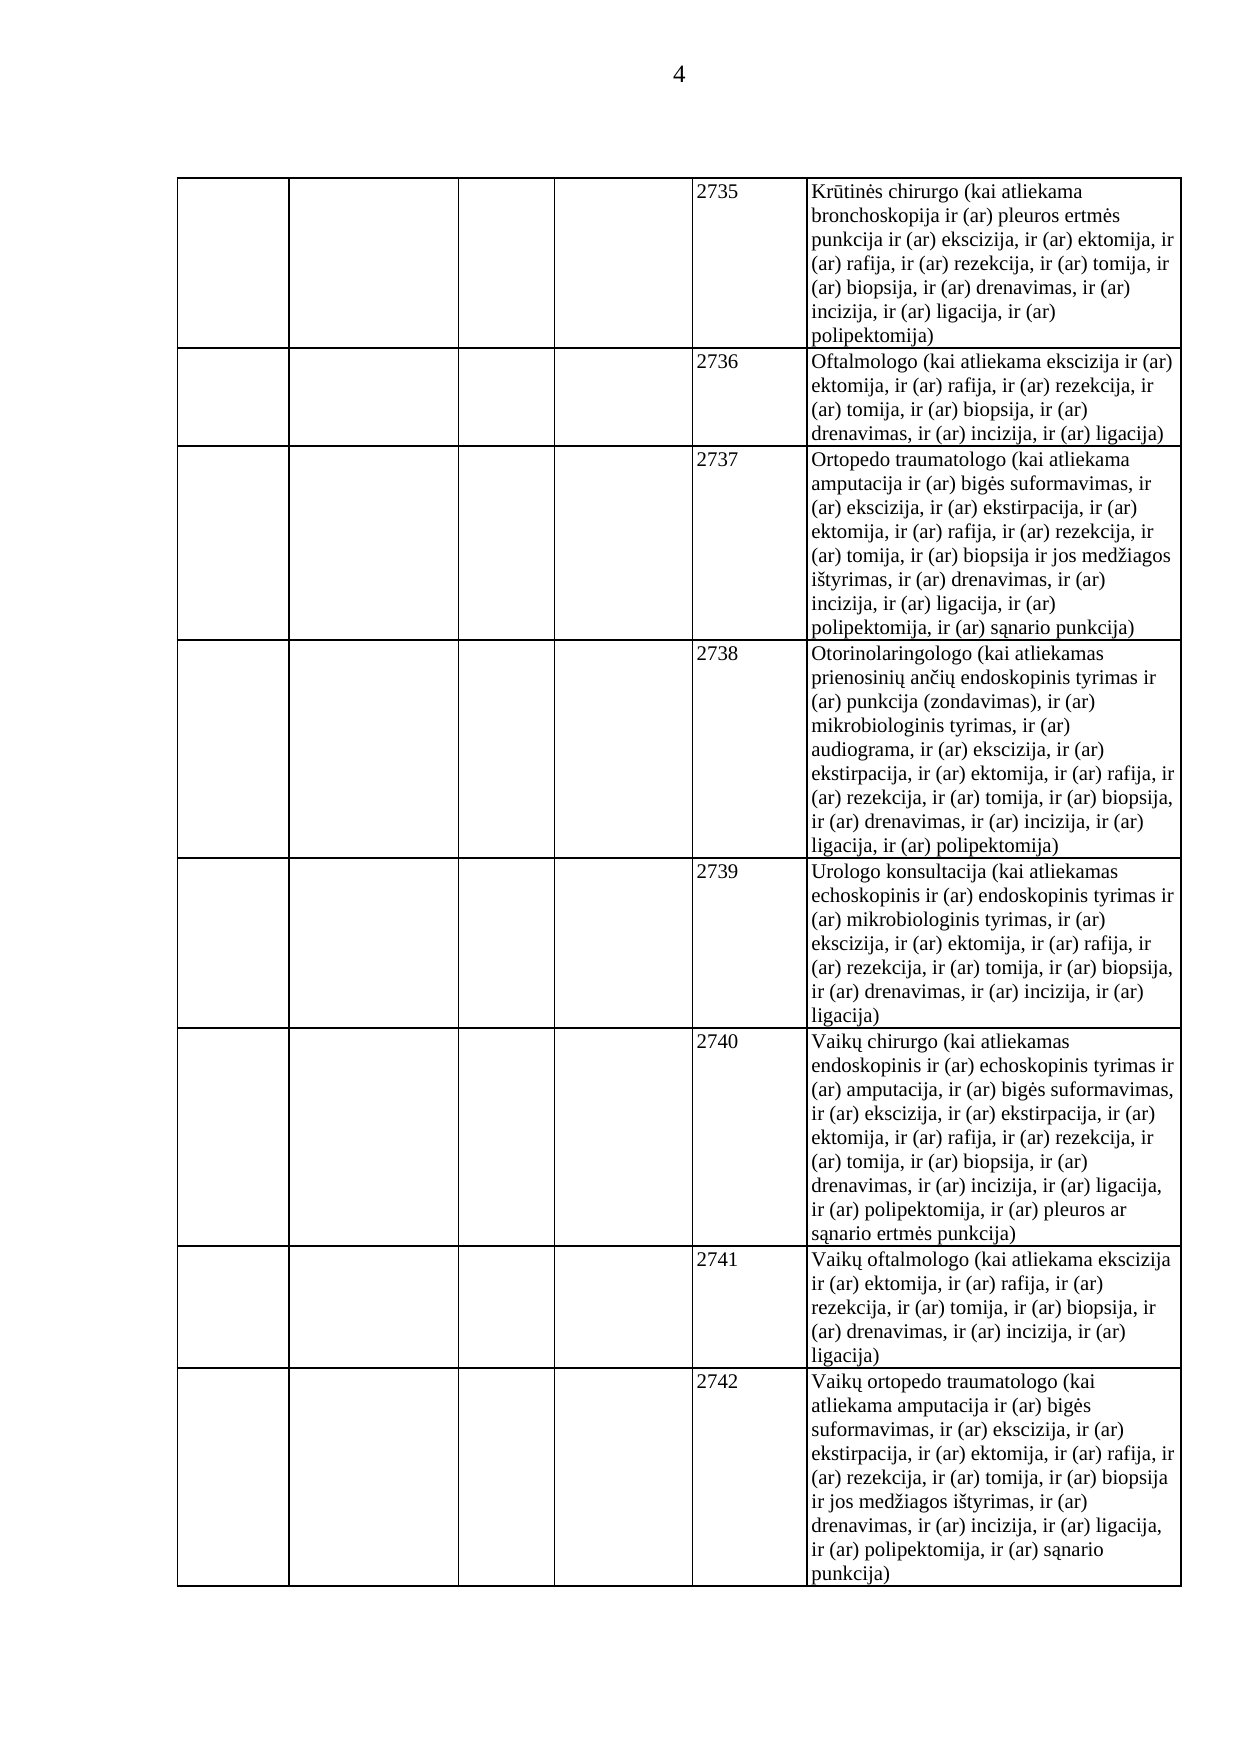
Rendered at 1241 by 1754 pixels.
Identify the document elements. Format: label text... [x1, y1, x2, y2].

table_cell [459, 1029, 554, 1245]
table_cell [555, 1029, 692, 1245]
table_cell 2741 [693, 1247, 806, 1367]
table_cell [290, 1247, 458, 1367]
table_cell [459, 1247, 554, 1367]
table_cell 2737 [693, 447, 806, 639]
table_cell [290, 1369, 458, 1585]
table_cell [555, 1369, 692, 1585]
table_cell 2742 [693, 1369, 806, 1585]
table_cell 2739 [693, 859, 806, 1027]
table_cell [459, 179, 554, 347]
table_cell [555, 859, 692, 1027]
table_cell [555, 1247, 692, 1367]
table_cell [555, 179, 692, 347]
table_cell [459, 447, 554, 639]
table_cell [555, 349, 692, 445]
table_cell 2738 [693, 641, 806, 857]
table_cell [178, 447, 288, 639]
table_cell [459, 1369, 554, 1585]
table_cell [555, 447, 692, 639]
table_cell [178, 1369, 288, 1585]
table_cell 2740 [693, 1029, 806, 1245]
table_cell 2735 [693, 179, 806, 347]
table_cell [459, 859, 554, 1027]
table_cell [178, 1247, 288, 1367]
table_cell [178, 641, 288, 857]
table_cell [459, 349, 554, 445]
table_cell [290, 641, 458, 857]
table_cell [178, 1029, 288, 1245]
table_cell [290, 1029, 458, 1245]
table_cell [178, 859, 288, 1027]
table_cell [459, 641, 554, 857]
table_cell 2736 [693, 349, 806, 445]
table_cell [178, 179, 288, 347]
table_cell [555, 641, 692, 857]
table_cell [290, 447, 458, 639]
table_cell [290, 179, 458, 347]
table_cell [290, 859, 458, 1027]
table_cell [290, 349, 458, 445]
table_cell [178, 349, 288, 445]
